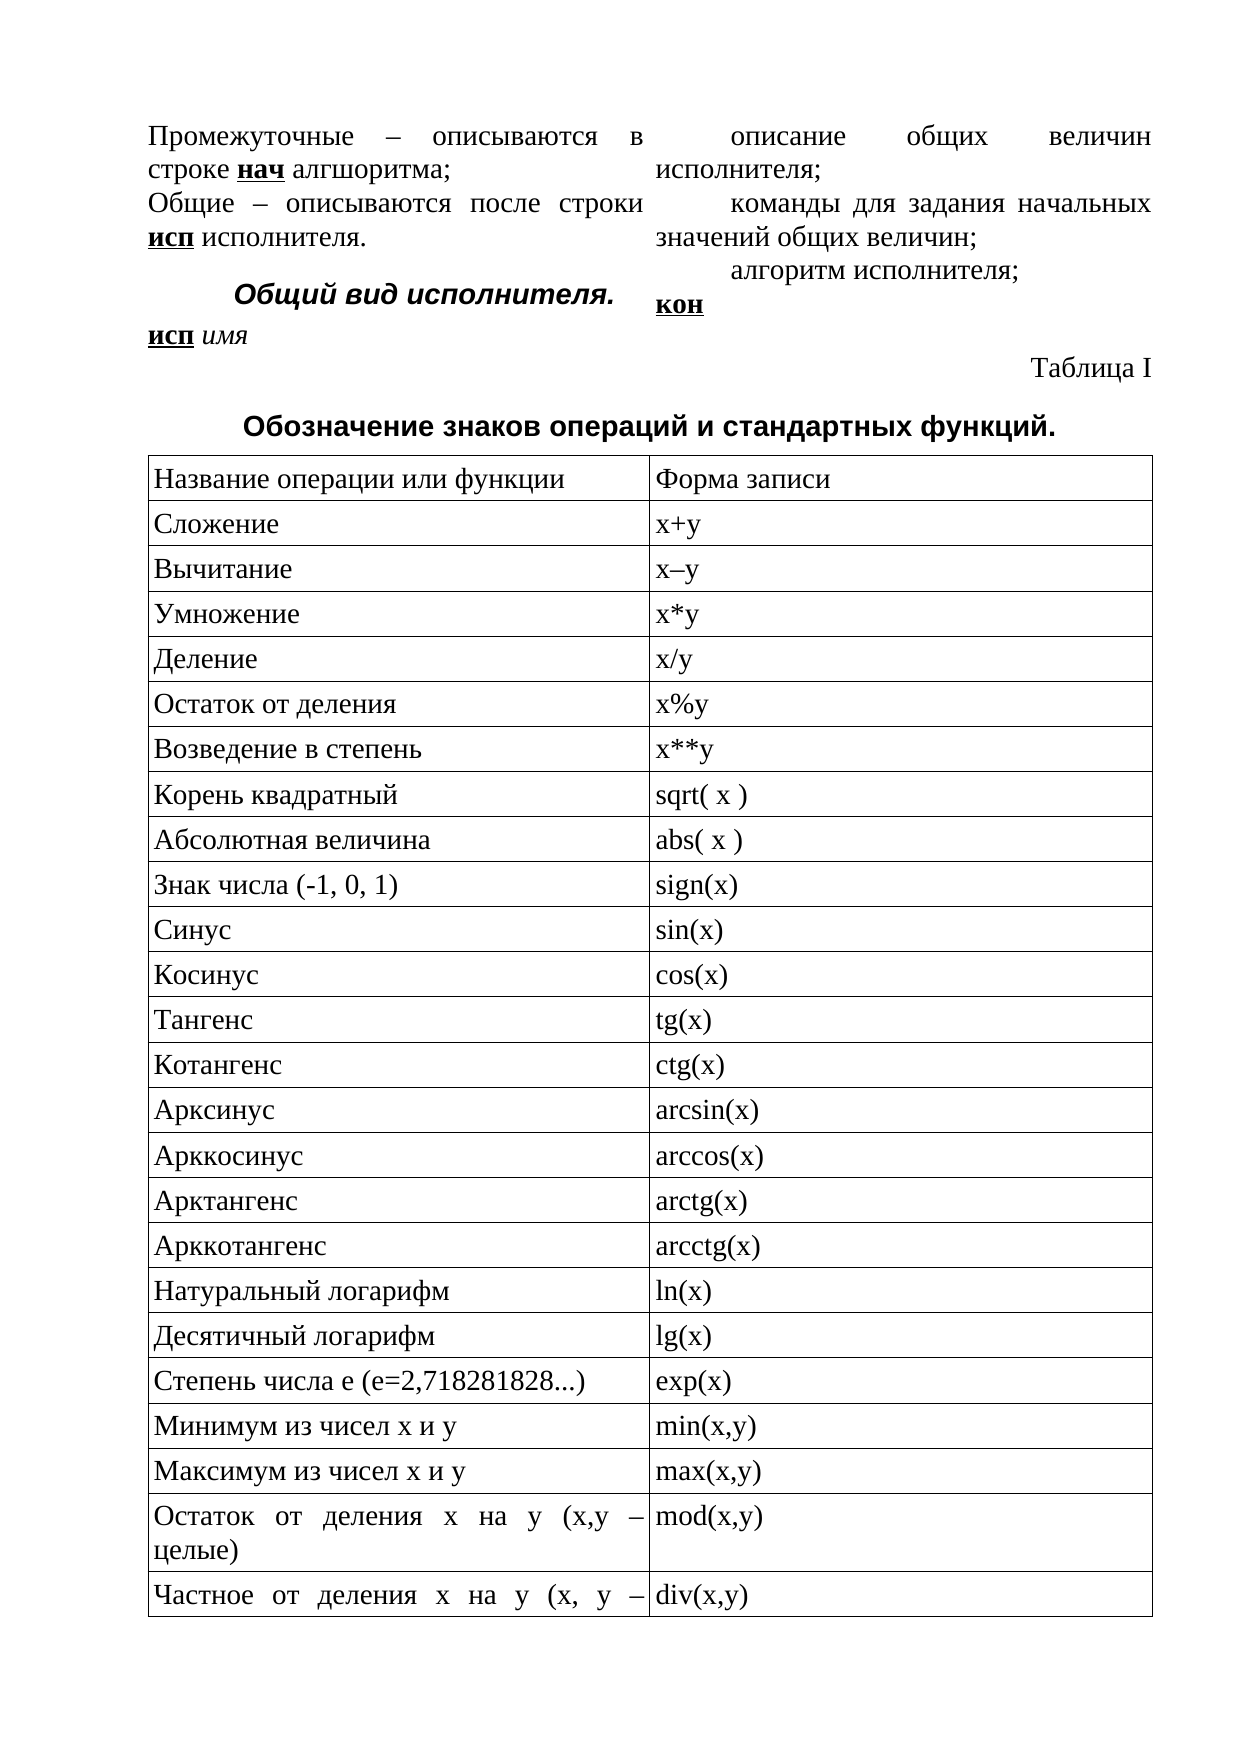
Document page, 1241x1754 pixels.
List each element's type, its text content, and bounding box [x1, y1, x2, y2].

table_cell x%y [650, 682, 1152, 726]
table_cell min(x,y) [650, 1404, 1152, 1447]
table_cell Знак числа (-1, 0, 1) [149, 862, 649, 906]
table_cell max(x,y) [650, 1449, 1152, 1493]
table_cell Умножение [149, 592, 649, 636]
table_cell x–y [650, 546, 1152, 591]
table_cell Котангенс [149, 1043, 649, 1087]
table_cell Вычитание [149, 546, 649, 591]
table_cell Арккотангенс [149, 1223, 649, 1267]
table_cell arcsin(x) [650, 1088, 1152, 1132]
table_cell Минимум из чисел x и y [149, 1404, 649, 1447]
text алгоритм исполнителя; [655, 252, 1152, 286]
table_cell Натуральный логарифм [149, 1268, 649, 1312]
table_cell abs( x ) [650, 817, 1152, 861]
table_header Название операции или функции [149, 456, 649, 500]
table_cell lg(x) [650, 1313, 1152, 1357]
table_cell Арктангенс [149, 1178, 649, 1222]
table_cell Остаток от деления [149, 682, 649, 726]
table_cell Арккосинус [149, 1133, 649, 1177]
table_cell sign(x) [650, 862, 1152, 906]
table_cell Арксинус [149, 1088, 649, 1132]
table_cell ln(x) [650, 1268, 1152, 1312]
table_cell mod(x,y) [650, 1494, 1152, 1571]
table_cell Деление [149, 637, 649, 681]
table_cell Остаток от деления x на y (x,y – целые) [149, 1494, 649, 1571]
subtitle Общий вид исполнителя. [148, 277, 644, 311]
table_cell arcctg(x) [650, 1223, 1152, 1267]
table_cell x+y [650, 501, 1152, 545]
table_header Форма записи [650, 456, 1152, 500]
table_cell sin(x) [650, 907, 1152, 951]
table_cell arctg(x) [650, 1178, 1152, 1222]
table_cell Возведение в степень [149, 727, 649, 771]
table_cell Максимум из чисел x и y [149, 1449, 649, 1493]
table_cell div(x,y) [650, 1572, 1152, 1616]
text команды для задания начальных значений общих величин; [655, 185, 1152, 252]
subtitle Обозначение знаков операций и стандартных функций. [148, 409, 1152, 443]
table_cell Абсолютная величина [149, 817, 649, 861]
table_cell arccos(x) [650, 1133, 1152, 1177]
table_cell Тангенс [149, 997, 649, 1042]
table_cell tg(x) [650, 997, 1152, 1042]
table_cell Десятичный логарифм [149, 1313, 649, 1357]
table_cell cos(x) [650, 952, 1152, 996]
text исп имя [148, 317, 644, 351]
text Промежуточные – описываются в строке нач алгшоритма; [148, 118, 644, 185]
table_cell x/y [650, 637, 1152, 681]
text описание общих величин исполнителя; [655, 118, 1152, 185]
text Таблица I [148, 351, 1152, 384]
table_cell Корень квадратный [149, 772, 649, 816]
text Общие – описываются после строки исп исполнителя. [148, 185, 644, 252]
table_cell ctg(x) [650, 1043, 1152, 1087]
table_cell x**y [650, 727, 1152, 771]
table_cell x*y [650, 592, 1152, 636]
table_cell sqrt( x ) [650, 772, 1152, 816]
table_cell exp(x) [650, 1358, 1152, 1402]
table_cell Сложение [149, 501, 649, 545]
table_cell Степень числа e (e=2,718281828...) [149, 1358, 649, 1402]
table_cell Частное от деления x на y (x, y – [149, 1572, 649, 1616]
table_cell Синус [149, 907, 649, 951]
table_cell Косинус [149, 952, 649, 996]
text кон [655, 286, 1152, 319]
